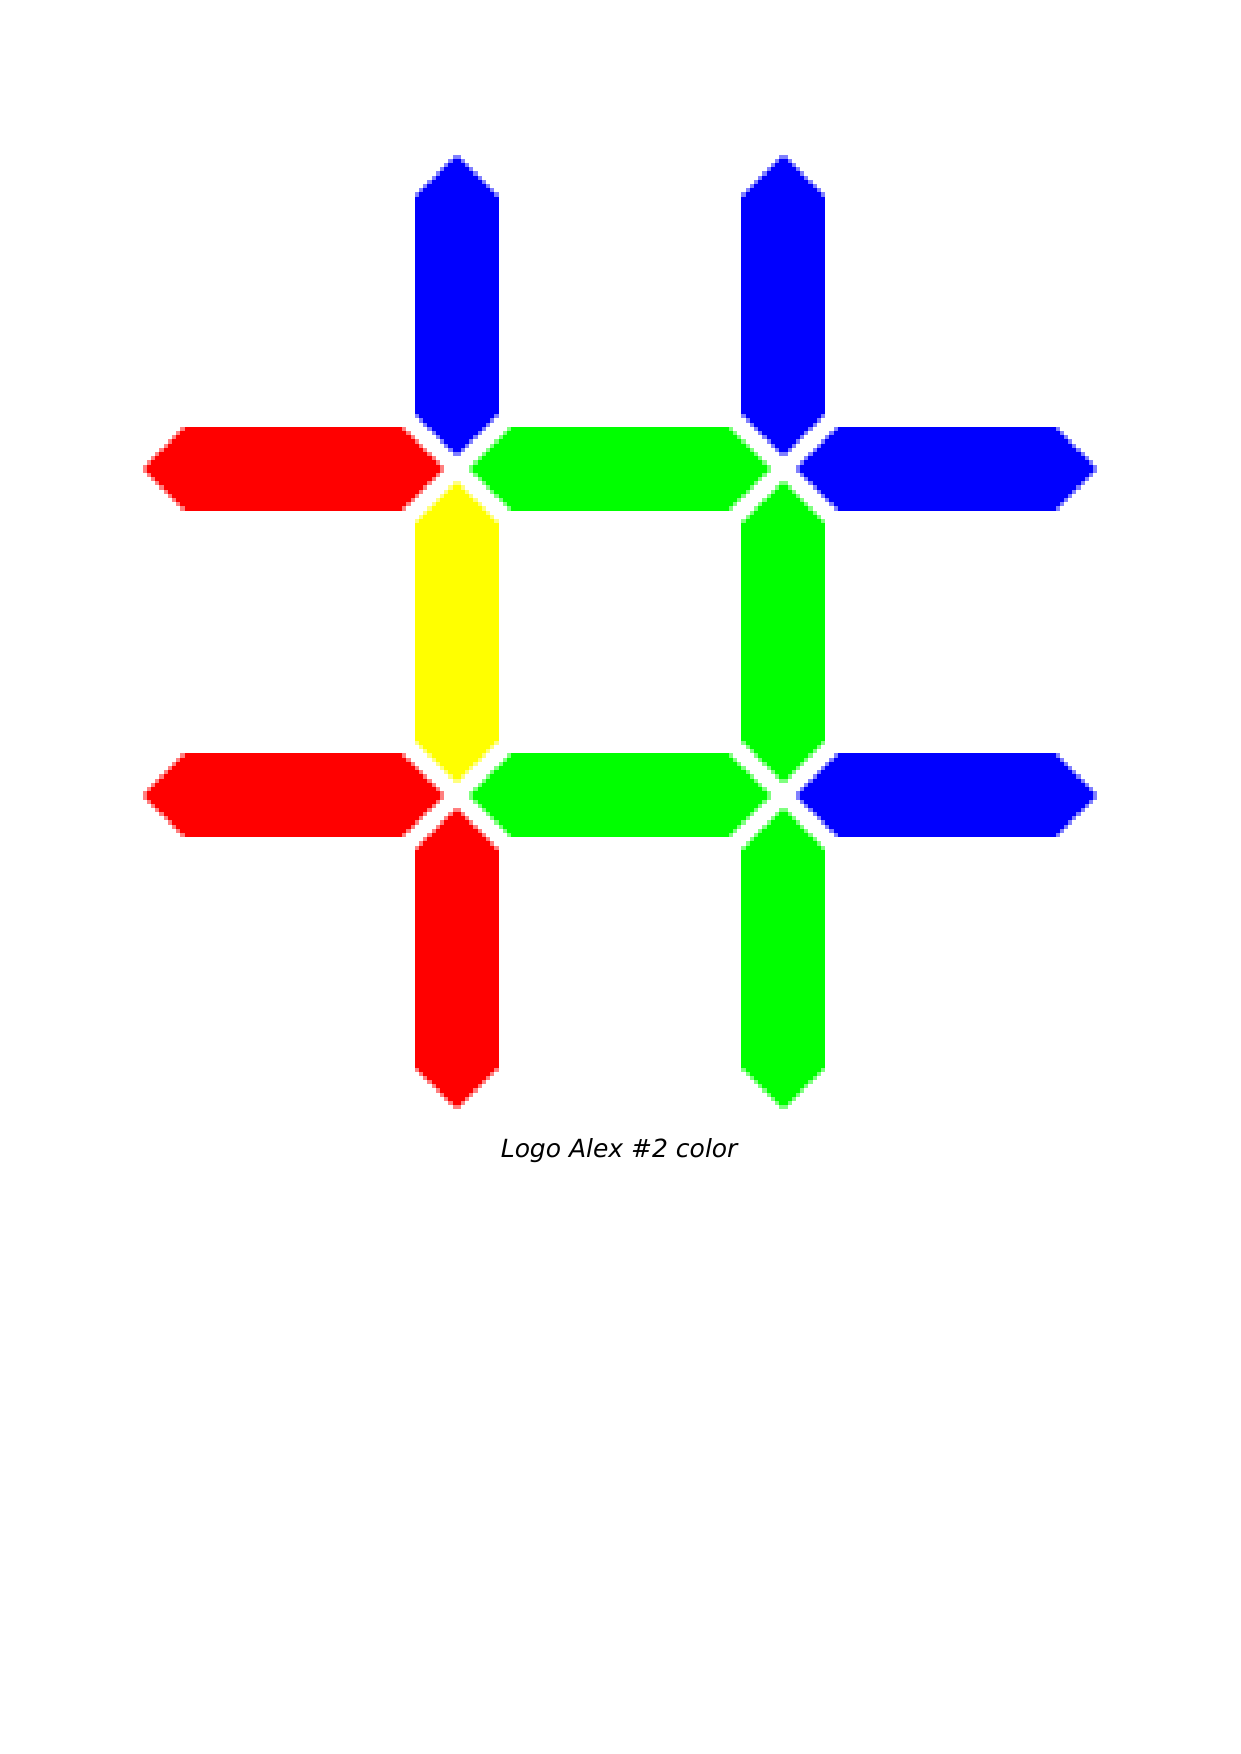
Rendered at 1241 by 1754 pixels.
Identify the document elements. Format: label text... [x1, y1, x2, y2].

picture [118, 130, 1123, 1135]
text Logo Alex #2 color [118, 1135, 1122, 1164]
